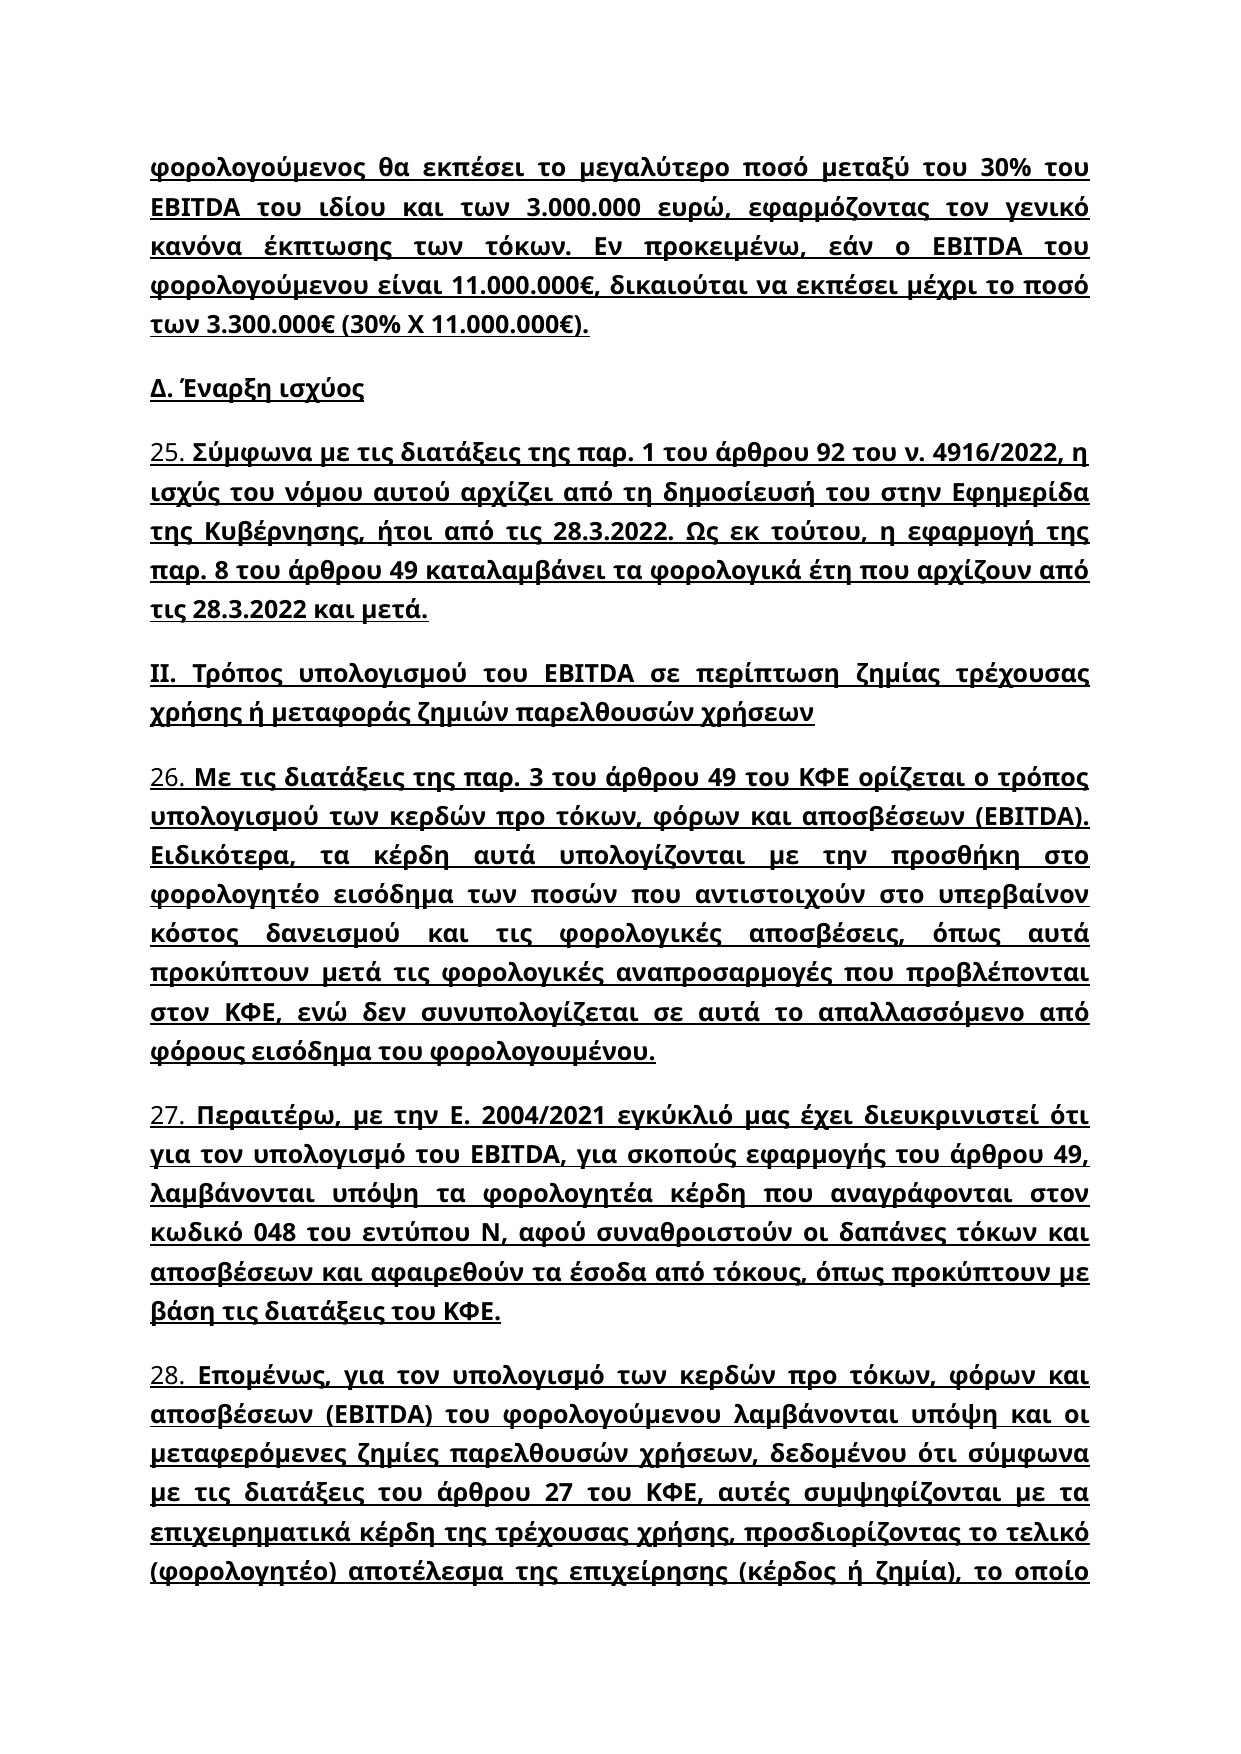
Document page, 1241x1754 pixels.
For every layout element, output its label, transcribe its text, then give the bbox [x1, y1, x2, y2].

text μεταφερόμενες ζημίες παρελθουσών χρήσεων, δεδομένου ότι σύμφωνα [150, 1427, 1090, 1465]
text ΙΙ. Τρόπος υπολογισμού του EBITDA σε περίπτωση ζημίας τρέχουσας [150, 656, 1090, 685]
text με τις διατάξεις του άρθρου 27 του ΚΦΕ, αυτές συμψηφίζονται με τα [150, 1467, 1090, 1504]
text φόρους εισόδημα του φορολογουμένου. [150, 1025, 1090, 1067]
text στον ΚΦΕ, ενώ δεν συνυπολογίζεται σε αυτά το απαλλασσόμενο από [150, 986, 1090, 1023]
text χρήσης ή μεταφοράς ζημιών παρελθουσών χρήσεων [150, 687, 1090, 729]
text τις 28.3.2022 και μετά. [150, 583, 1090, 626]
text Ειδικότερα, τα κέρδη αυτά υπολογίζονται με την προσθήκη στο [150, 829, 1090, 866]
text παρ. 8 του άρθρου 49 καταλαμβάνει τα φορολογικά έτη που αρχίζουν από [150, 544, 1090, 581]
text (φορολογητέο) αποτέλεσμα της επιχείρησης (κέρδος ή ζημία), το οποίο [150, 1545, 1090, 1582]
text για τον υπολογισμό του EBITDA, για σκοπούς εφαρμογής του άρθρου 49, [150, 1128, 1090, 1166]
text 28. Επομένως, για τον υπολογισμό των κερδών προ τόκων, φόρων και [150, 1357, 1090, 1386]
text φορολογητέο εισόδημα των ποσών που αντιστοιχούν στο υπερβαίνον [150, 868, 1090, 906]
text 27. Περαιτέρω, με την Ε. 2004/2021 εγκύκλιό μας έχει διευκρινιστεί ότι [150, 1097, 1090, 1126]
text κωδικό 048 του εντύπου Ν, αφού συναθροιστούν οι δαπάνες τόκων και [150, 1207, 1090, 1244]
text αποσβέσεων (EBITDA) του φορολογούμενου λαμβάνονται υπόψη και οι [150, 1388, 1090, 1426]
text EBITDA του ιδίου και των 3.000.000 ευρώ, εφαρμόζοντας τον γενικό [150, 181, 1090, 218]
text Δ. Έναρξη ισχύος [150, 371, 1090, 405]
text επιχειρηματικά κέρδη της τρέχουσας χρήσης, προσδιορίζοντας το τελικό [150, 1506, 1090, 1543]
text κανόνα έκπτωσης των τόκων. Εν προκειμένω, εάν ο EBITDA του [150, 220, 1090, 257]
text αποσβέσεων και αφαιρεθούν τα έσοδα από τόκους, όπως προκύπτουν με [150, 1246, 1090, 1283]
text της Κυβέρνησης, ήτοι από τις 28.3.2022. Ως εκ τούτου, η εφαρμογή της [150, 505, 1090, 542]
text κόστος δανεισμού και τις φορολογικές αποσβέσεις, όπως αυτά [150, 907, 1090, 945]
text των 3.300.000€ (30% Χ 11.000.000€). [150, 298, 1090, 341]
text 25. Σύμφωνα με τις διατάξεις της παρ. 1 του άρθρου 92 του ν. 4916/2022, η ισχύς του νόμου αυτού αρχίζει από τη δημοσίευσή του στην Εφημερίδα [150, 435, 1090, 503]
text 26. Με τις διατάξεις της παρ. 3 του άρθρου 49 του ΚΦΕ ορίζεται ο τρόπος υπολογισμού των κερδών προ τόκων, φόρων και αποσβέσεων (EBITDA). [150, 759, 1090, 827]
text φορολογούμενος θα εκπέσει το μεγαλύτερο ποσό μεταξύ του 30% του [150, 150, 1090, 179]
text προκύπτουν μετά τις φορολογικές αναπροσαρμογές που προβλέπονται [150, 947, 1090, 984]
text λαμβάνονται υπόψη τα φορολογητέα κέρδη που αναγράφονται στον [150, 1167, 1090, 1205]
text φορολογούμενου είναι 11.000.000€, δικαιούται να εκπέσει μέχρι το ποσό [150, 259, 1090, 296]
text βάση τις διατάξεις του ΚΦΕ. [150, 1285, 1090, 1327]
